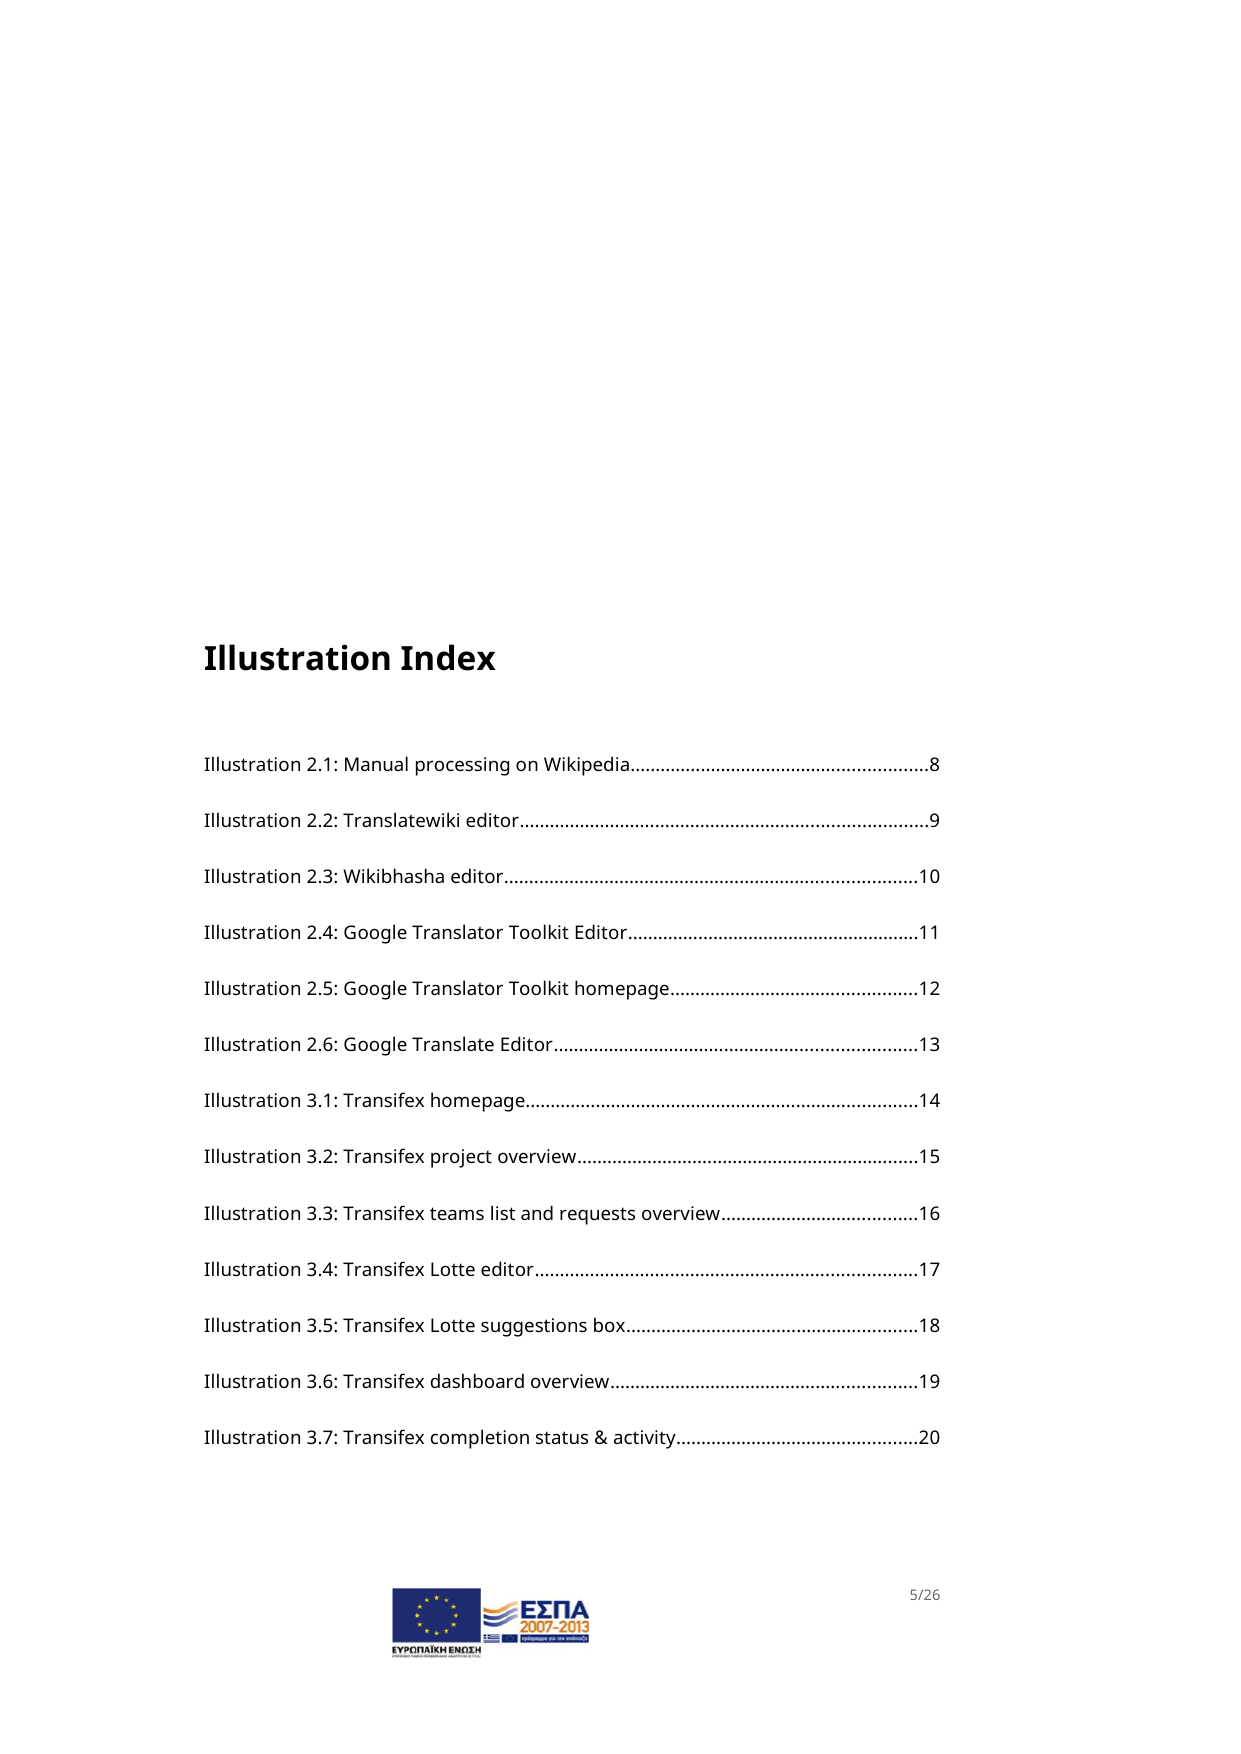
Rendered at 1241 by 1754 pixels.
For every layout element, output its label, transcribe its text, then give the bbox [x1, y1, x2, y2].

text Illustration 3.3: Transifex teams list and requests overview 16 [204, 1199, 940, 1226]
text Illustration 2.6: Google Translate Editor 13 [204, 1031, 940, 1057]
text Illustration 3.1: Transifex homepage 14 [204, 1087, 940, 1113]
text Illustration 2.2: Translatewiki editor 9 [204, 807, 940, 833]
text Illustration 3.4: Transifex Lotte editor 17 [204, 1256, 940, 1282]
text Illustration 2.3: Wikibhasha editor 10 [204, 863, 940, 889]
text Illustration 3.2: Transifex project overview 15 [204, 1143, 940, 1169]
text Illustration 2.1: Manual processing on Wikipedia 8 [204, 751, 940, 777]
picture [391, 1588, 589, 1659]
text Illustration 3.6: Transifex dashboard overview 19 [204, 1368, 940, 1394]
text Illustration 3.7: Transifex completion status & activity 20 [204, 1424, 940, 1450]
subtitle Illustration Index [204, 634, 940, 681]
text Illustration 3.5: Transifex Lotte suggestions box 18 [204, 1312, 940, 1338]
text Illustration 2.4: Google Translator Toolkit Editor 11 [204, 919, 940, 945]
text Illustration 2.5: Google Translator Toolkit homepage 12 [204, 975, 940, 1001]
